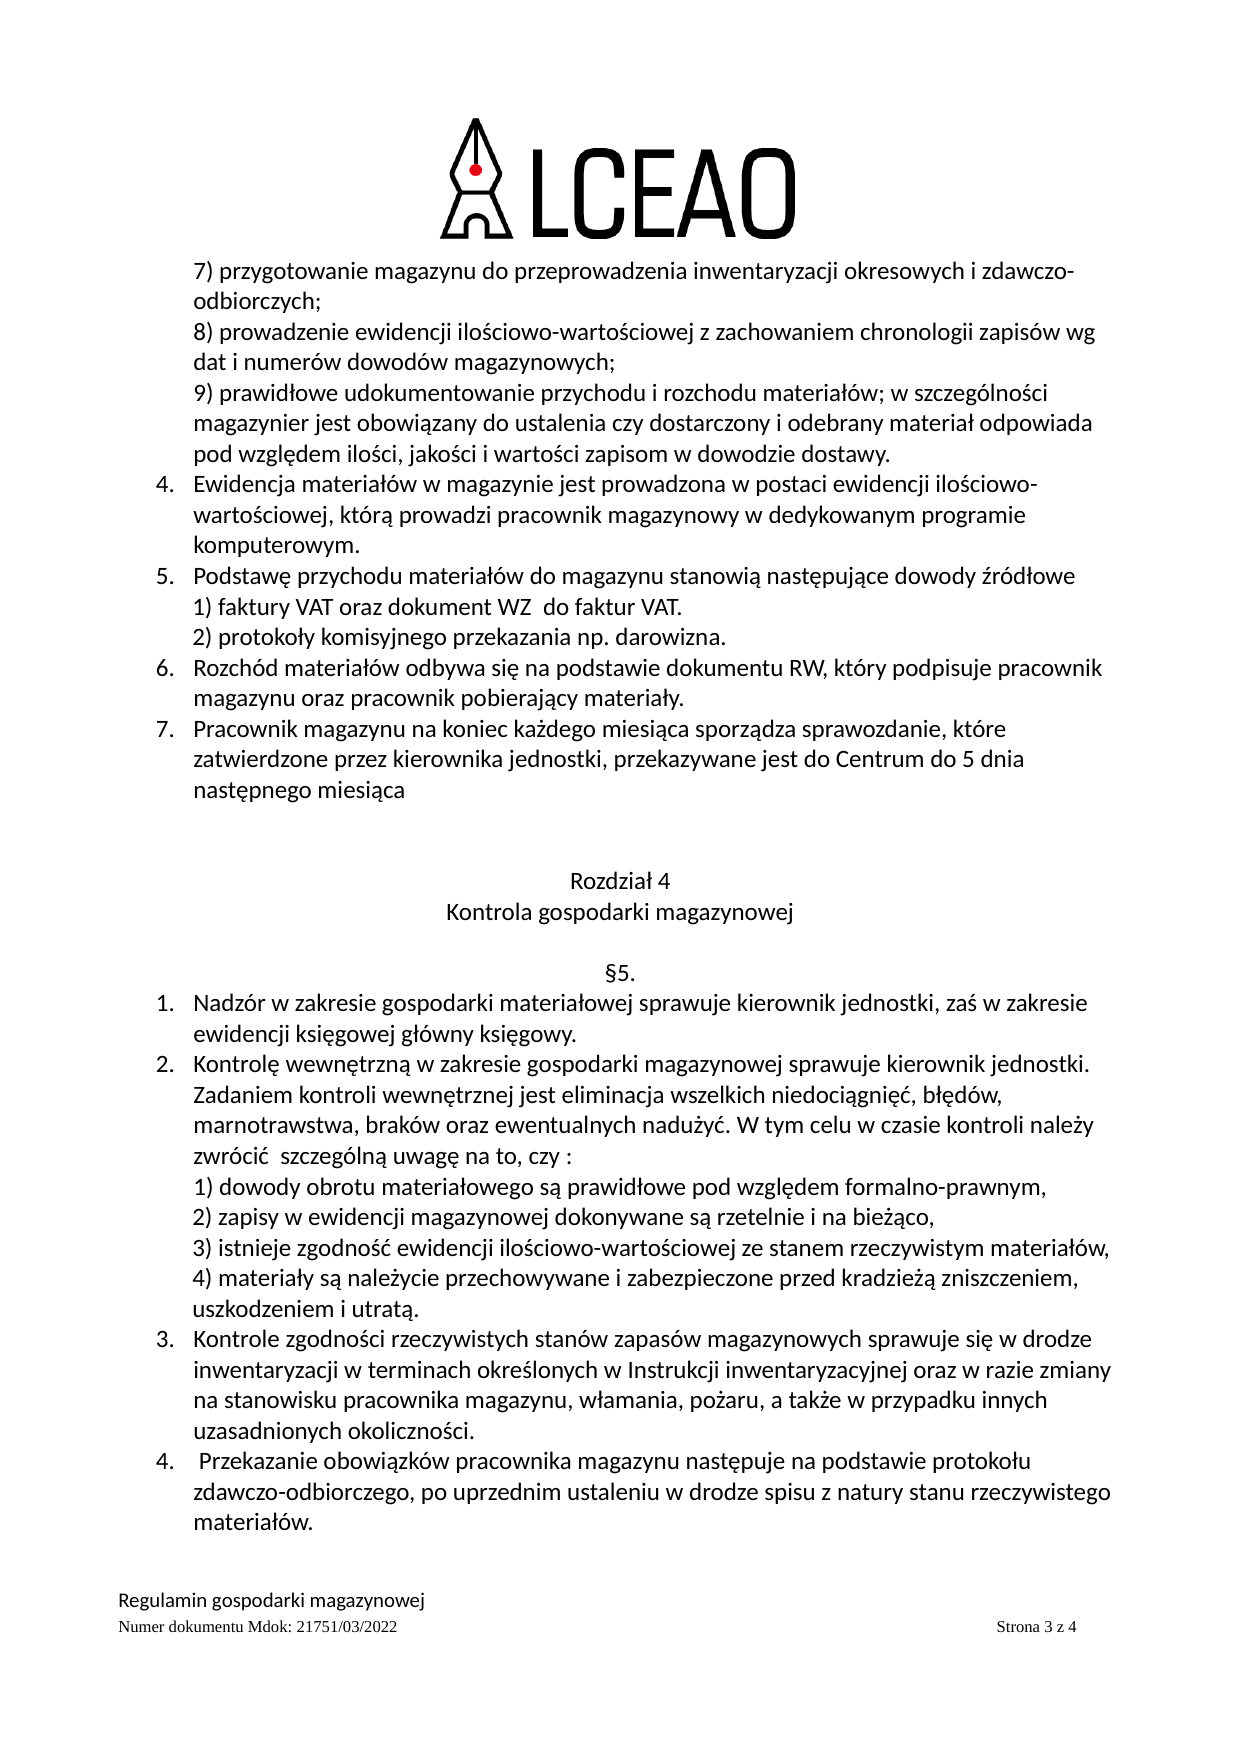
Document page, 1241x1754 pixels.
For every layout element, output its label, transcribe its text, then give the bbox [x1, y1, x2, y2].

list Kontrole zgodności rzeczywistych stanów zapasów magazynowych sprawuje się w drodze inwentaryzacji w terminach określonych w Instrukcji inwentaryzacyjnej oraz w razie zmiany na stanowisku pracownika magazynu, włamania, pożaru, a także w przypadku innych uzasadnionych okoliczności. [156, 1323, 1122, 1445]
text Kontrola gospodarki magazynowej [118, 896, 1122, 926]
list Pracownik magazynu na koniec każdego miesiąca sporządza sprawozdanie, które zatwierdzone przez kierownika jednostki, przekazywane jest do Centrum do 5 dnia następnego miesiąca [156, 713, 1122, 804]
text 1) faktury VAT oraz dokument WZ do faktur VAT. [118, 591, 1122, 621]
list Przekazanie obowiązków pracownika magazynu następuje na podstawie protokołu zdawczo-odbiorczego, po uprzednim ustaleniu w drodze spisu z natury stanu rzeczywistego materiałów. [156, 1445, 1122, 1537]
list Rozchód materiałów odbywa się na podstawie dokumentu RW, który podpisuje pracownik magazynu oraz pracownik pobierający materiały. [156, 652, 1122, 713]
text 2) zapisy w ewidencji magazynowej dokonywane są rzetelnie i na bieżąco, [118, 1201, 1122, 1232]
text Rozdział 4 [118, 865, 1122, 896]
list Ewidencja materiałów w magazynie jest prowadzona w postaci ewidencji ilościowo- wartościowej, którą prowadzi pracownik magazynowy w dedykowanym programie komputerowym. [156, 469, 1122, 560]
list Kontrolę wewnętrzną w zakresie gospodarki magazynowej sprawuje kierownik jednostki. Zadaniem kontroli wewnętrznej jest eliminacja wszelkich niedociągnięć, błędów, marnotrawstwa, braków oraz ewentualnych nadużyć. W tym celu w czasie kontroli należy zwrócić szczególną uwagę na to, czy : [156, 1048, 1122, 1171]
text 2) protokoły komisyjnego przekazania np. darowizna. [118, 621, 1122, 652]
list 1) dowody obrotu materiałowego są prawidłowe pod względem formalno-prawnym, [156, 1171, 1122, 1201]
text 3) istnieje zgodność ewidencji ilościowo-wartościowej ze stanem rzeczywistym materiałów, [118, 1232, 1122, 1262]
text §5. [118, 957, 1122, 987]
list Podstawę przychodu materiałów do magazynu stanowią następujące dowody źródłowe [156, 560, 1122, 591]
list 8) prowadzenie ewidencji ilościowo-wartościowej z zachowaniem chronologii zapisów wg dat i numerów dowodów magazynowych; [156, 316, 1122, 377]
list 9) prawidłowe udokumentowanie przychodu i rozchodu materiałów; w szczególności magazynier jest obowiązany do ustalenia czy dostarczony i odebrany materiał odpowiada pod względem ilości, jakości i wartości zapisom w dowodzie dostawy. [156, 377, 1122, 469]
list Nadzór w zakresie gospodarki materiałowej sprawuje kierownik jednostki, zaś w zakresie ewidencji księgowej główny księgowy. [156, 987, 1122, 1048]
text 4) materiały są należycie przechowywane i zabezpieczone przed kradzieżą zniszczeniem, uszkodzeniem i utratą. [118, 1262, 1122, 1323]
list 7) przygotowanie magazynu do przeprowadzenia inwentaryzacji okresowych i zdawczo- odbiorczych; [156, 255, 1122, 316]
picture [118, 118, 1123, 255]
